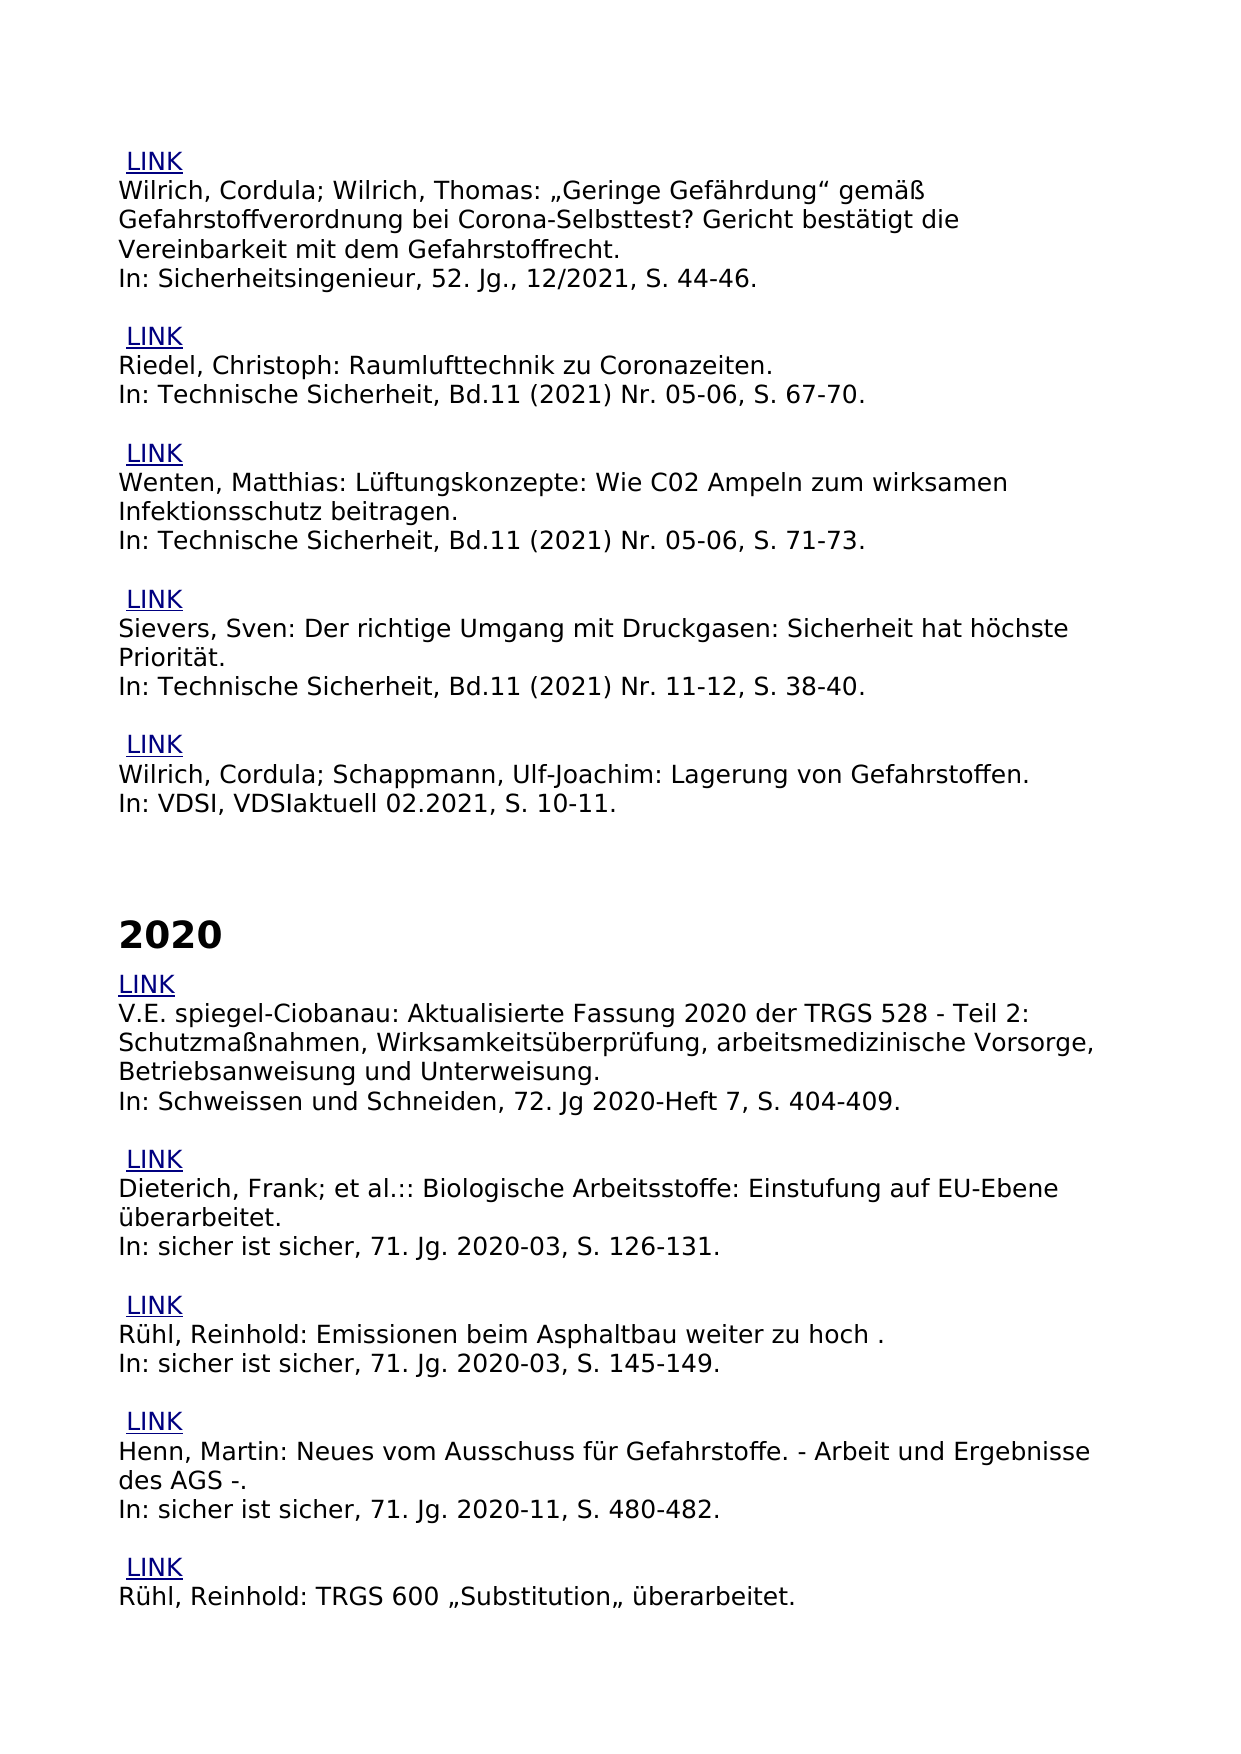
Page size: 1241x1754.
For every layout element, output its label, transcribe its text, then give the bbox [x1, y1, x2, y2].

text LINK V.E. spiegel-Ciobanau: Aktualisierte Fassung 2020 der TRGS 528 - Teil 2: Schutzmaßnahmen, Wirksamkeitsüberprüfung, arbeitsmedizinische Vorsorge, Betriebsanweisung und Unterweisung. In: Schweissen und Schneiden, 72. Jg 2020-Heft 7, S. 404-409. LINK Dieterich, Frank; et al.:: Biologische Arbeitsstoffe: Einstufung auf EU-Ebene überarbeitet. In: sicher ist sicher, 71. Jg. 2020-03, S. 126-131. LINK Rühl, Reinhold: Emissionen beim Asphaltbau weiter zu hoch . In: sicher ist sicher, 71. Jg. 2020-03, S. 145-149. LINK Henn, Martin: Neues vom Ausschuss für Gefahrstoffe. - Arbeit und Ergebnisse des AGS -. In: sicher ist sicher, 71. Jg. 2020-11, S. 480-482. LINK Rühl, Reinhold: TRGS 600 „Substitution„ überarbeitet. [118, 970, 1122, 1612]
text LINK Wilrich, Cordula; Wilrich, Thomas: „Geringe Gefährdung“ gemäß Gefahrstoffverordnung bei Corona-Selbsttest? Gericht bestätigt die Vereinbarkeit mit dem Gefahrstoffrecht. In: Sicherheitsingenieur, 52. Jg., 12/2021, S. 44-46. LINK Riedel, Christoph: Raumlufttechnik zu Coronazeiten. In: Technische Sicherheit, Bd.11 (2021) Nr. 05-06, S. 67-70. LINK Wenten, Matthias: Lüftungskonzepte: Wie C02 Ampeln zum wirksamen Infektionsschutz beitragen. In: Technische Sicherheit, Bd.11 (2021) Nr. 05-06, S. 71-73. LINK Sievers, Sven: Der richtige Umgang mit Druckgasen: Sicherheit hat höchste Priorität. In: Technische Sicherheit, Bd.11 (2021) Nr. 11-12, S. 38-40. LINK Wilrich, Cordula; Schappmann, Ulf-Joachim: Lagerung von Gefahrstoffen. In: VDSI, VDSIaktuell 02.2021, S. 10-11. [118, 118, 1122, 876]
subtitle 2020 [118, 914, 1122, 958]
